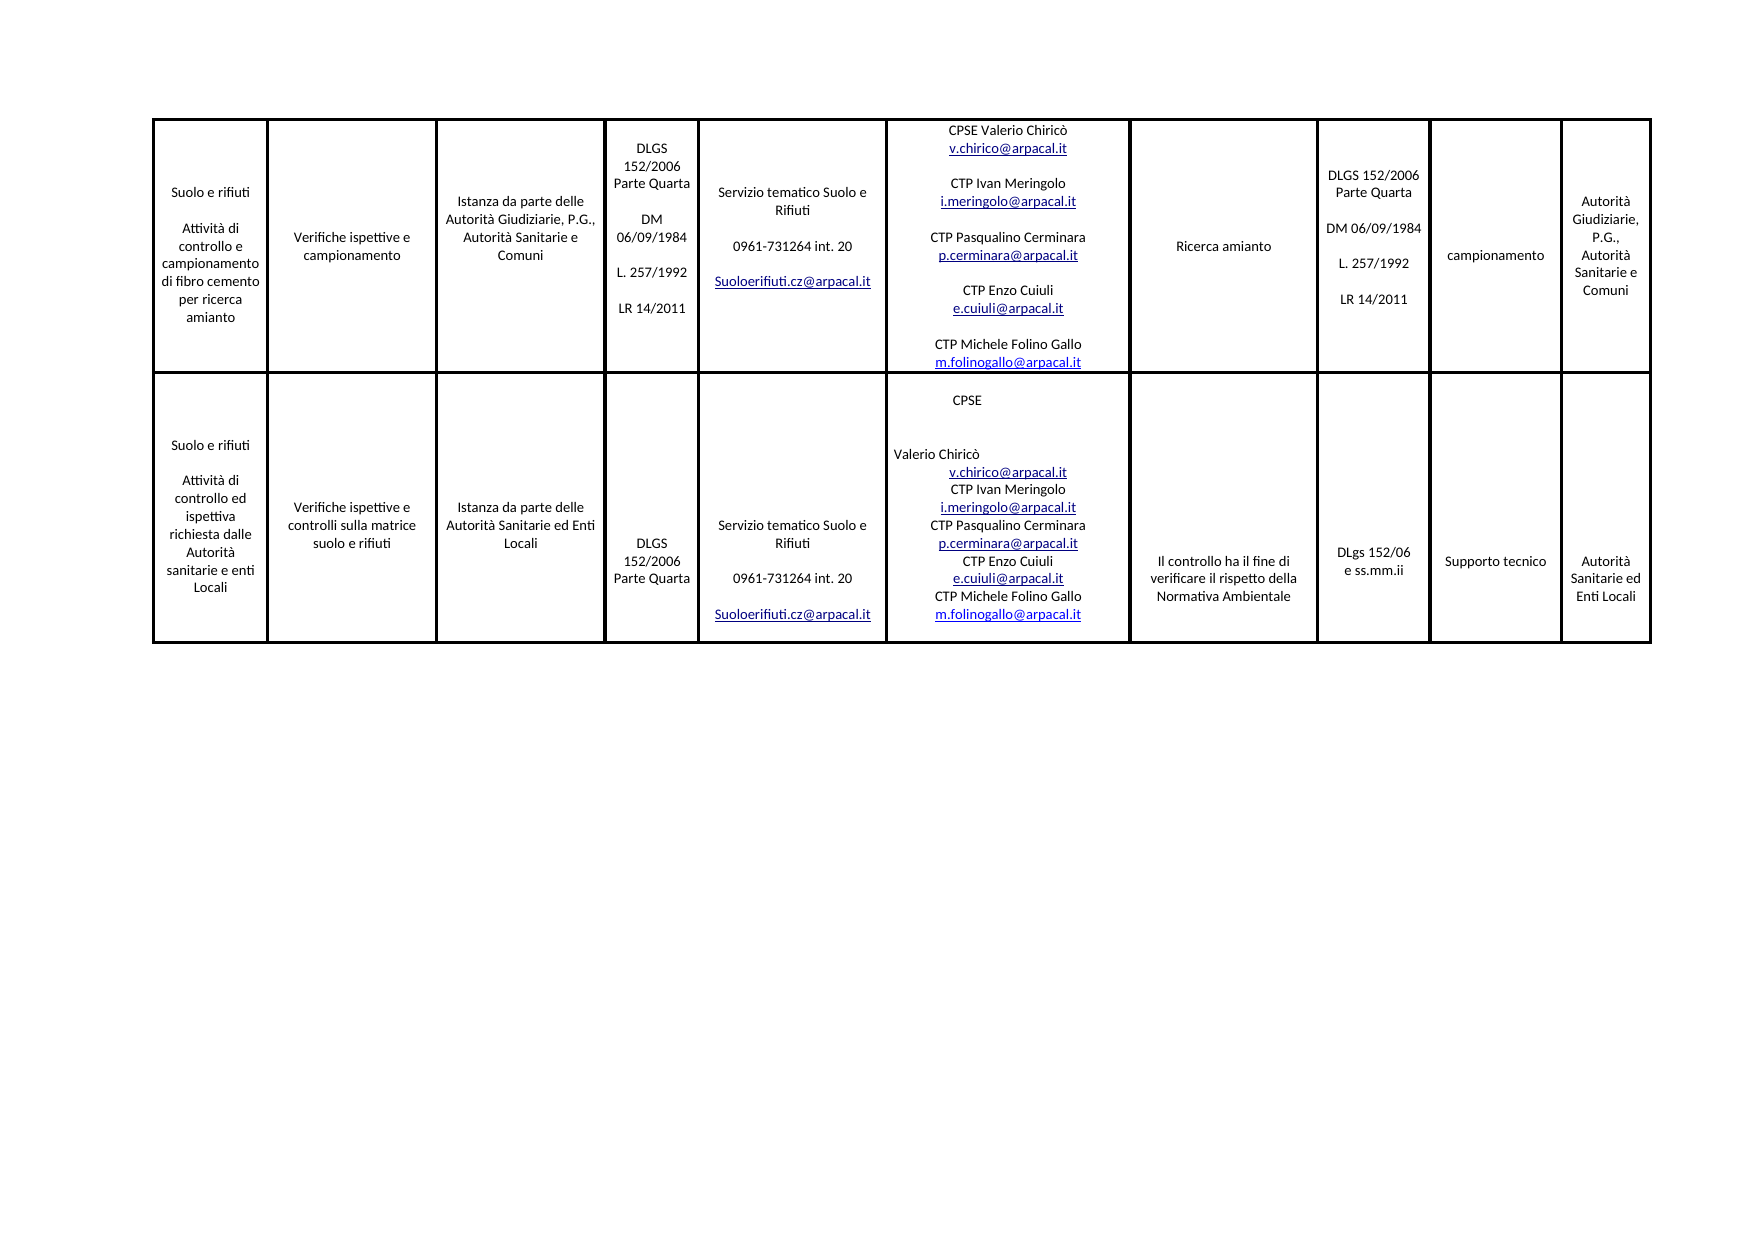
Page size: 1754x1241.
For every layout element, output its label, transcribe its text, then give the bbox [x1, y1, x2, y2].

table_cell Servizio tematico Suolo e Rifiuti 0961-731264 int. 20 Suoloerifiuti.cz@arpacal.it [700, 374, 885, 641]
table_cell Suolo e rifiuti Attività di controllo ed ispettiva richiesta dalle Autorità sanitarie e enti Locali [155, 374, 266, 641]
table_cell Ricerca amianto [1132, 121, 1316, 371]
table_cell DLGS 152/2006 Parte Quarta DM 06/09/1984 L. 257/1992 LR 14/2011 [607, 121, 697, 371]
table_cell Istanza da parte delle Autorità Sanitarie ed Enti Locali [438, 374, 603, 641]
table_cell Verifiche ispettive e campionamento [269, 121, 435, 371]
table_cell Il controllo ha il fine di verificare il rispetto della Normativa Ambientale [1132, 374, 1316, 641]
table_cell Verifiche ispettive e controlli sulla matrice suolo e rifiuti [269, 374, 435, 641]
table_cell Autorità Sanitarie ed Enti Locali [1563, 374, 1649, 641]
table_cell Istanza da parte delle Autorità Giudiziarie, P.G., Autorità Sanitarie e Comuni [438, 121, 603, 371]
table_cell DLgs 152/06 e ss.mm.ii [1319, 374, 1428, 641]
table_cell Suolo e rifiuti Attività di controllo e campionamento di fibro cemento per ricerca amianto [155, 121, 266, 371]
table_cell Servizio tematico Suolo e Rifiuti 0961-731264 int. 20 Suoloerifiuti.cz@arpacal.it [700, 121, 885, 371]
table_cell Supporto tecnico [1432, 374, 1560, 641]
table_cell CPSE Valerio Chiricò v.chirico@arpacal.it CTP Ivan Meringolo i.meringolo@arpacal.it CTP Pasqualino Cerminara p.cerminara@arpacal.it CTP Enzo Cuiuli e.cuiuli@arpacal.it CTP Michele Folino Gallo m.folinogallo@arpacal.it [888, 121, 1128, 371]
table_cell Autorità Giudiziarie, P.G., Autorità Sanitarie e Comuni [1563, 121, 1649, 371]
table_cell CPSE Valerio Chiricò v.chirico@arpacal.it CTP Ivan Meringolo i.meringolo@arpacal.it CTP Pasqualino Cerminara p.cerminara@arpacal.it CTP Enzo Cuiuli e.cuiuli@arpacal.it CTP Michele Folino Gallo m.folinogallo@arpacal.it [888, 374, 1128, 641]
table_cell DLGS 152/2006 Parte Quarta DM 06/09/1984 L. 257/1992 LR 14/2011 [1319, 121, 1428, 371]
table_cell DLGS 152/2006 Parte Quarta [607, 374, 697, 641]
table_cell campionamento [1432, 121, 1560, 371]
